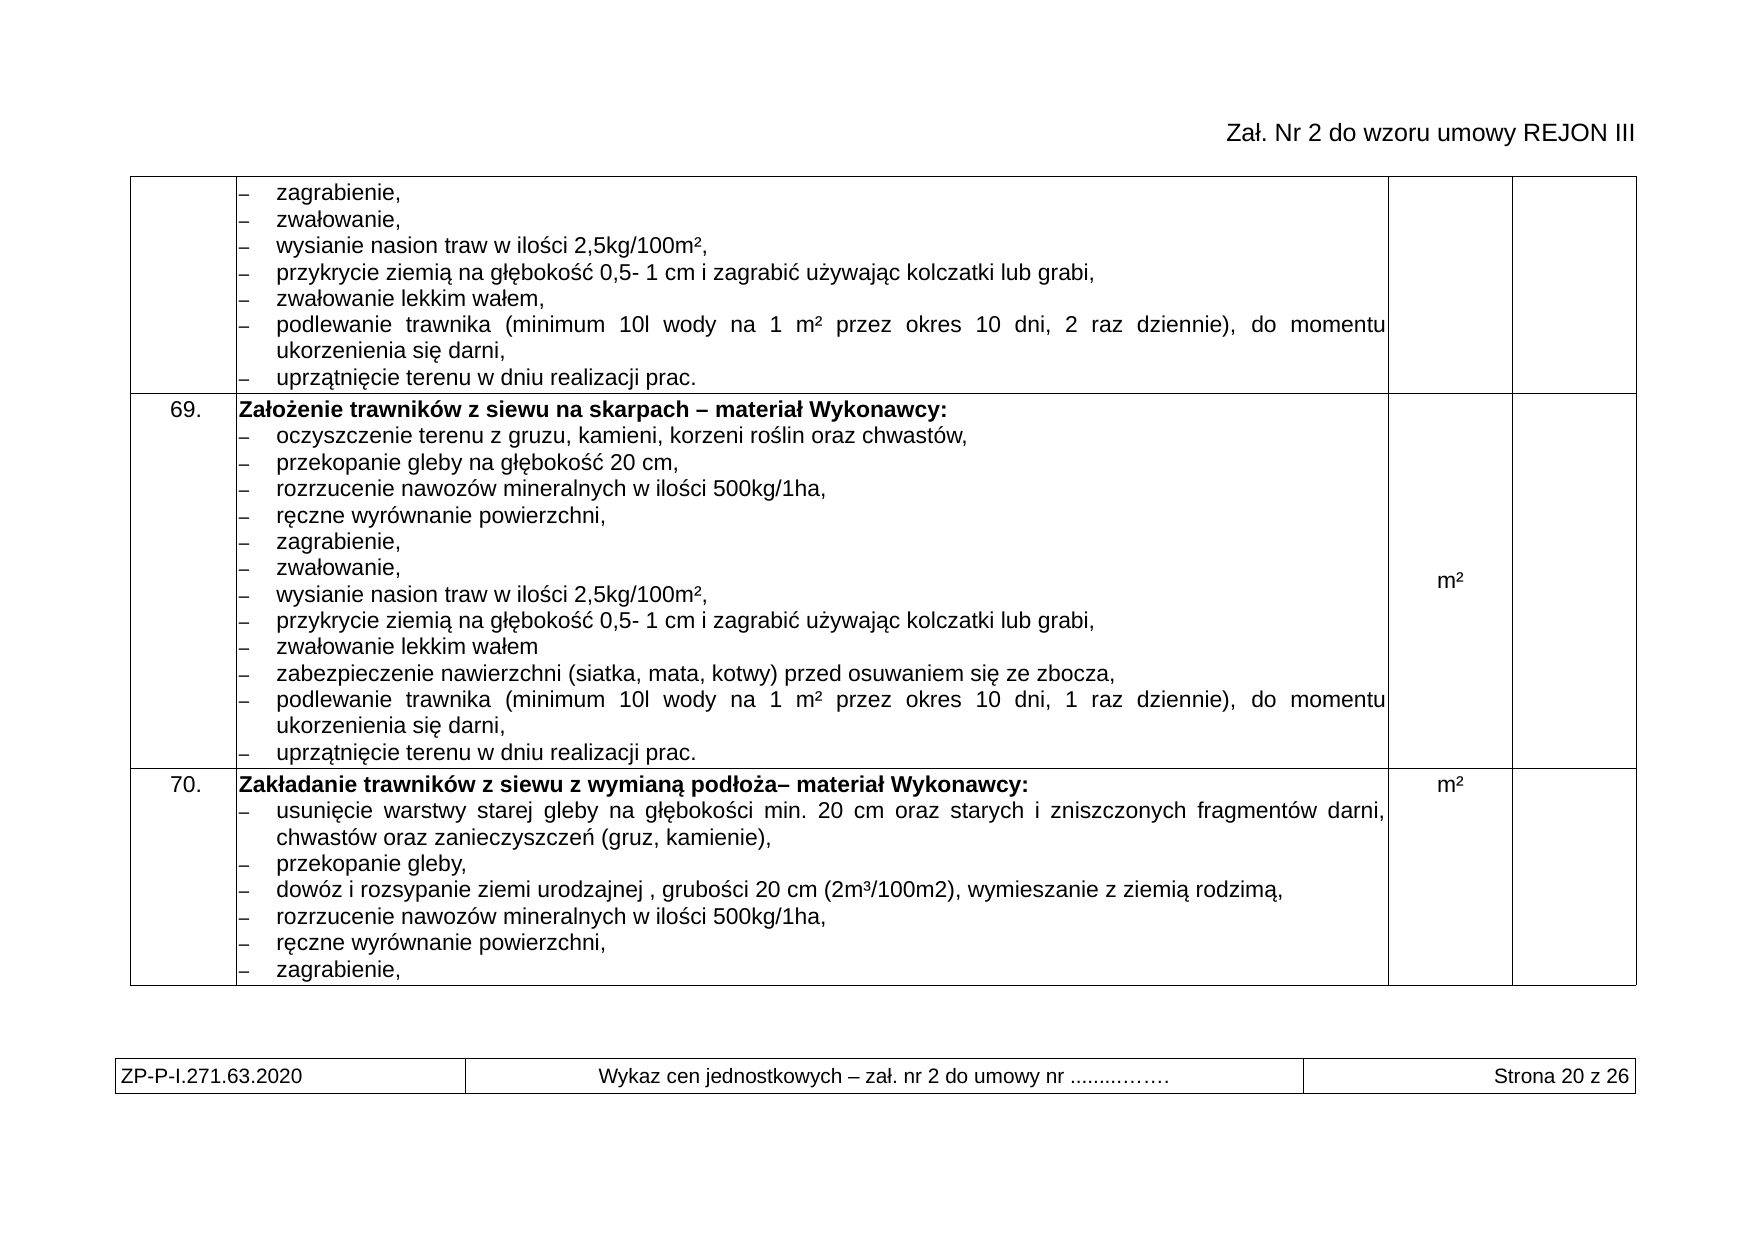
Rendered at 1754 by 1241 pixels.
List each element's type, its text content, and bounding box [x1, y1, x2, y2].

table_cell [1513, 394, 1636, 768]
table_cell [1389, 177, 1512, 393]
table_cell m² [1389, 769, 1512, 985]
table_cell [131, 394, 236, 768]
table_cell [1513, 177, 1636, 393]
table_cell Założenie trawników z siewu na skarpach – materiał Wykonawcy: oczyszczenie terenu z gruzu, kamieni, korzeni roślin oraz chwastów, przekopanie gleby na głębokość 20 cm, rozrzucenie nawozów mineralnych w ilości 500kg/1ha, ręczne wyrównanie powierzchni, zagrabienie, zwałowanie, wysianie nasion traw w ilości 2,5kg/100m², przykrycie ziemią na głębokość 0,5- 1 cm i zagrabić używając kolczatki lub grabi, zwałowanie lekkim wałem zabezpieczenie nawierzchni (siatka, mata, kotwy) przed osuwaniem się ze zbocza, podlewanie trawnika (minimum 10l wody na 1 m² przez okres 10 dni, 1 raz dziennie), do momentu ukorzenienia się darni, uprzątnięcie terenu w dniu realizacji prac. [237, 394, 1388, 768]
table_cell [1513, 769, 1636, 985]
table_cell Założenie trawników z siewu na terenie płaskim - materiał Wykonawcy: oczyszczenie terenu z gruzu, kamieni, korzeni roślin oraz chwastów, przekopanie gleby na głębokość 20 cm, rozrzucenie nawozów mineralnych w ilości 500kg/1ha, ręczne wyrównanie powierzchni, zagrabienie, zwałowanie, wysianie nasion traw w ilości 2,5kg/100m², przykrycie ziemią na głębokość 0,5- 1 cm i zagrabić używając kolczatki lub grabi, zwałowanie lekkim wałem, podlewanie trawnika (minimum 10l wody na 1 m² przez okres 10 dni, 2 raz dziennie), do momentu ukorzenienia się darni, uprzątnięcie terenu w dniu realizacji prac. [237, 177, 1388, 393]
table_cell [131, 177, 236, 393]
table_cell m² [1389, 394, 1512, 768]
table_cell [131, 769, 236, 985]
table_cell Zakładanie trawników z siewu z wymianą podłoża– materiał Wykonawcy: usunięcie warstwy starej gleby na głębokości min. 20 cm oraz starych i zniszczonych fragmentów darni, chwastów oraz zanieczyszczeń (gruz, kamienie), przekopanie gleby, dowóz i rozsypanie ziemi urodzajnej , grubości 20 cm (2m³/100m2), wymieszanie z ziemią rodzimą, rozrzucenie nawozów mineralnych w ilości 500kg/1ha, ręczne wyrównanie powierzchni, zagrabienie, zwałowanie, wysianie nasion traw w ilości 2,5kg/100m², przykrycie ziemią na głębokość 0,5- 1 cm i zagrabić używając kolczatki lub grabi, zwałowanie lekkim wałem, uprzątnięcie terenu w dniu realizacji prac, podlewanie trawnika (minimum 10l wody na 1 m² przez okres 10 dni, 1 raz dziennie), do momentu ukorzenienia się darni, [237, 769, 1388, 985]
